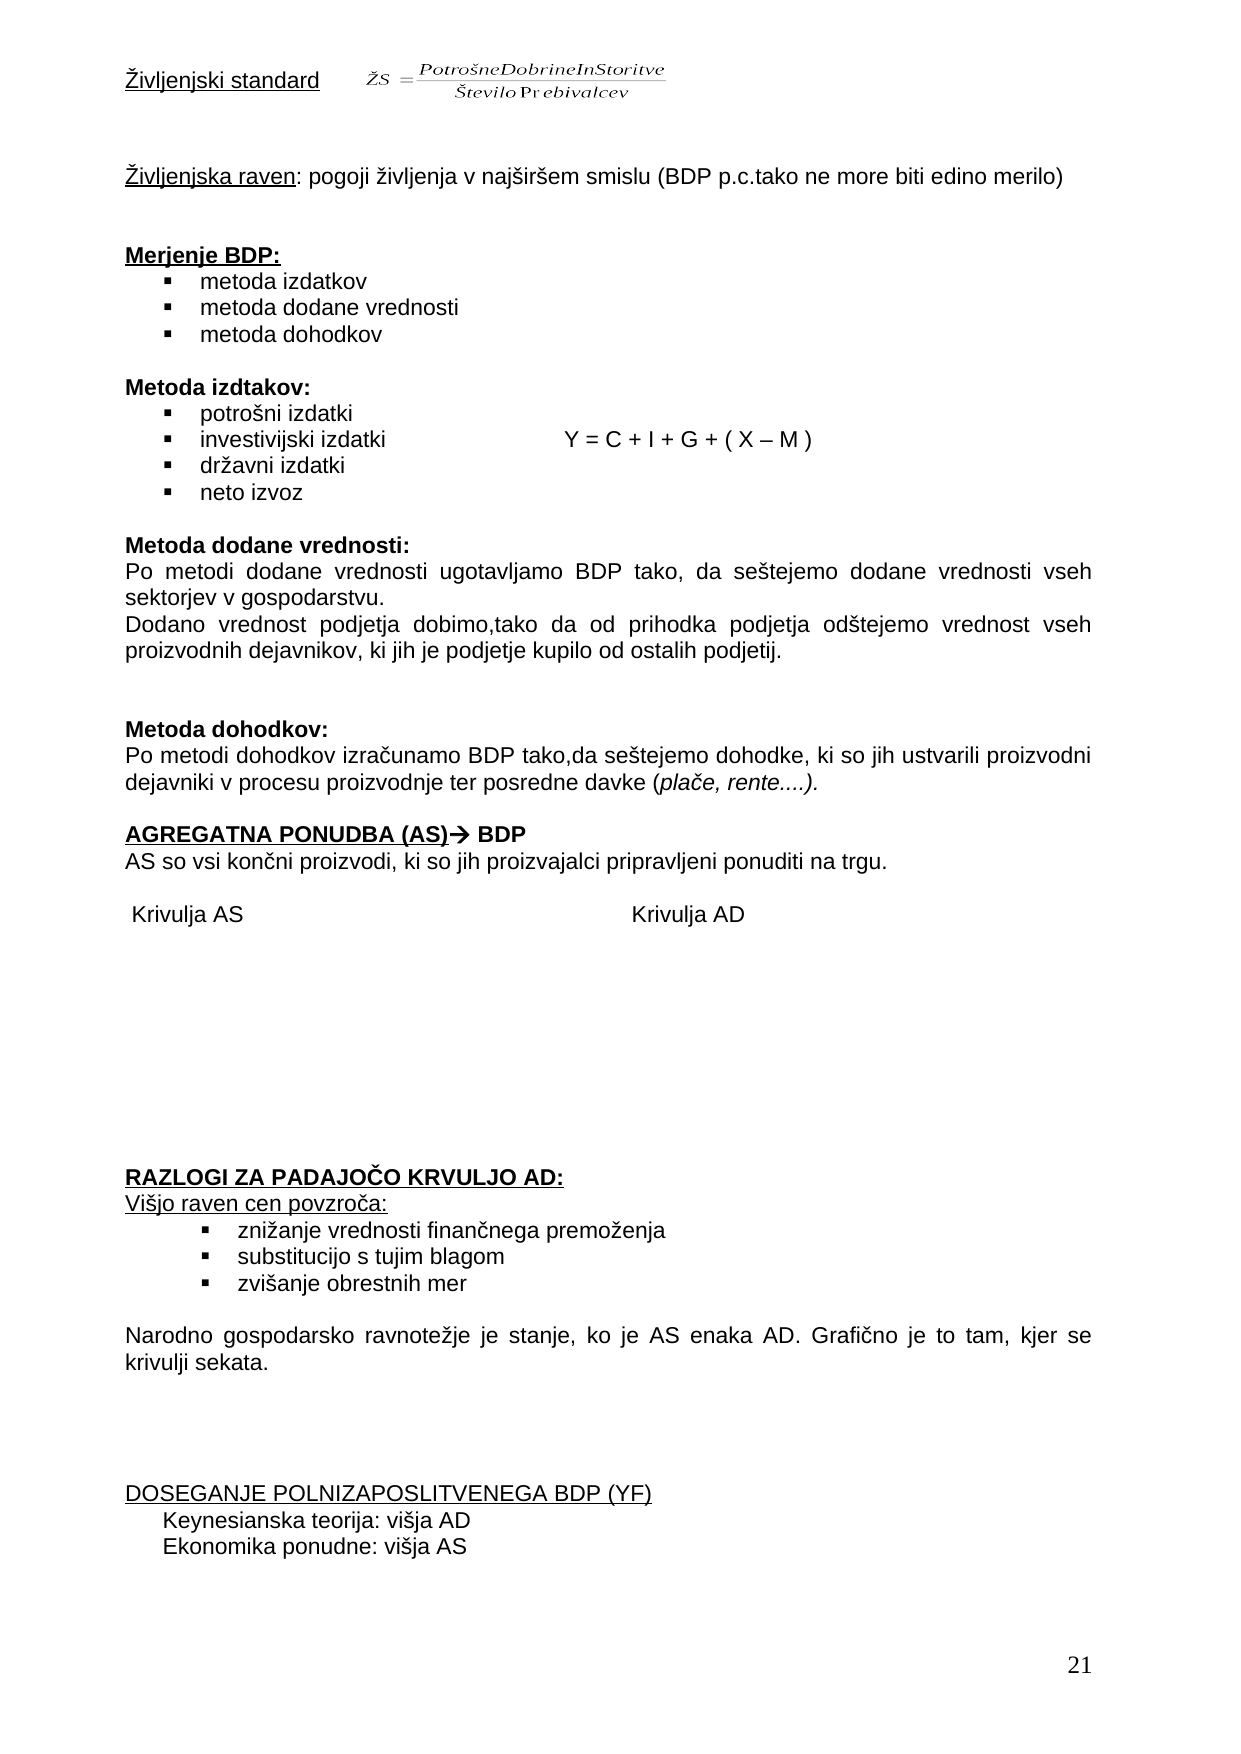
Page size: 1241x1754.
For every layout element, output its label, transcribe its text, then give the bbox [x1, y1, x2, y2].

text Metoda dodane vrednosti: [125, 532, 1092, 558]
text Merjenje BDP: [125, 242, 1092, 268]
text Narodno gospodarsko ravnotežje je stanje, ko je AS enaka AD. Grafično je to tam, kjer se krivulji sekata. [125, 1322, 1092, 1375]
text Ekonomika ponudne: višja AS [162, 1533, 1092, 1559]
text AS so vsi končni proizvodi, ki so jih proizvajalci pripravljeni ponuditi na trgu. [125, 848, 1092, 874]
list metoda dodane vrednosti [162, 294, 1092, 321]
text Po metodi dodane vrednosti ugotavljamo BDP tako, da seštejemo dodane vrednosti vseh sektorjev v gospodarstvu. [125, 558, 1092, 611]
list zvišanje obrestnih mer [200, 1269, 1092, 1296]
text Življenjska raven: pogoji življenja v najširšem smislu (BDP p.c.tako ne more biti edino merilo) [125, 163, 1092, 189]
text Življenjski standard [125, 51, 1092, 110]
text AGREGATNA PONUDBA (AS) BDP [125, 821, 1092, 848]
list metoda izdatkov [162, 268, 1092, 294]
list investivijski izdatki Y = C + I + G + ( X – M ) [162, 426, 1092, 452]
text RAZLOGI ZA PADAJOČO KRVULJO AD: [125, 1164, 1092, 1190]
list metoda dohodkov [162, 321, 1092, 347]
list državni izdatki [162, 452, 1092, 479]
text Po metodi dohodkov izračunamo BDP tako,da seštejemo dohodke, ki so jih ustvarili proizvodni dejavniki v procesu proizvodnje ter posredne davke (plače, rente....). [125, 742, 1092, 795]
list potrošni izdatki [162, 400, 1092, 426]
list substitucijo s tujim blagom [200, 1243, 1092, 1269]
list znižanje vrednosti finančnega premoženja [200, 1217, 1092, 1243]
text Keynesianska teorija: višja AD [162, 1507, 1092, 1533]
text Višjo raven cen povzroča: [125, 1190, 1092, 1217]
text Dodano vrednost podjetja dobimo,tako da od prihodka podjetja odštejemo vrednost vseh proizvodnih dejavnikov, ki jih je podjetje kupilo od ostalih podjetij. [125, 611, 1092, 663]
text DOSEGANJE POLNIZAPOSLITVENEGA BDP (YF) [125, 1480, 1092, 1507]
text Krivulja AS Krivulja AD [125, 901, 1092, 927]
list neto izvoz [162, 479, 1092, 505]
text Metoda izdtakov: [125, 373, 1092, 400]
text Metoda dohodkov: [125, 716, 1092, 742]
